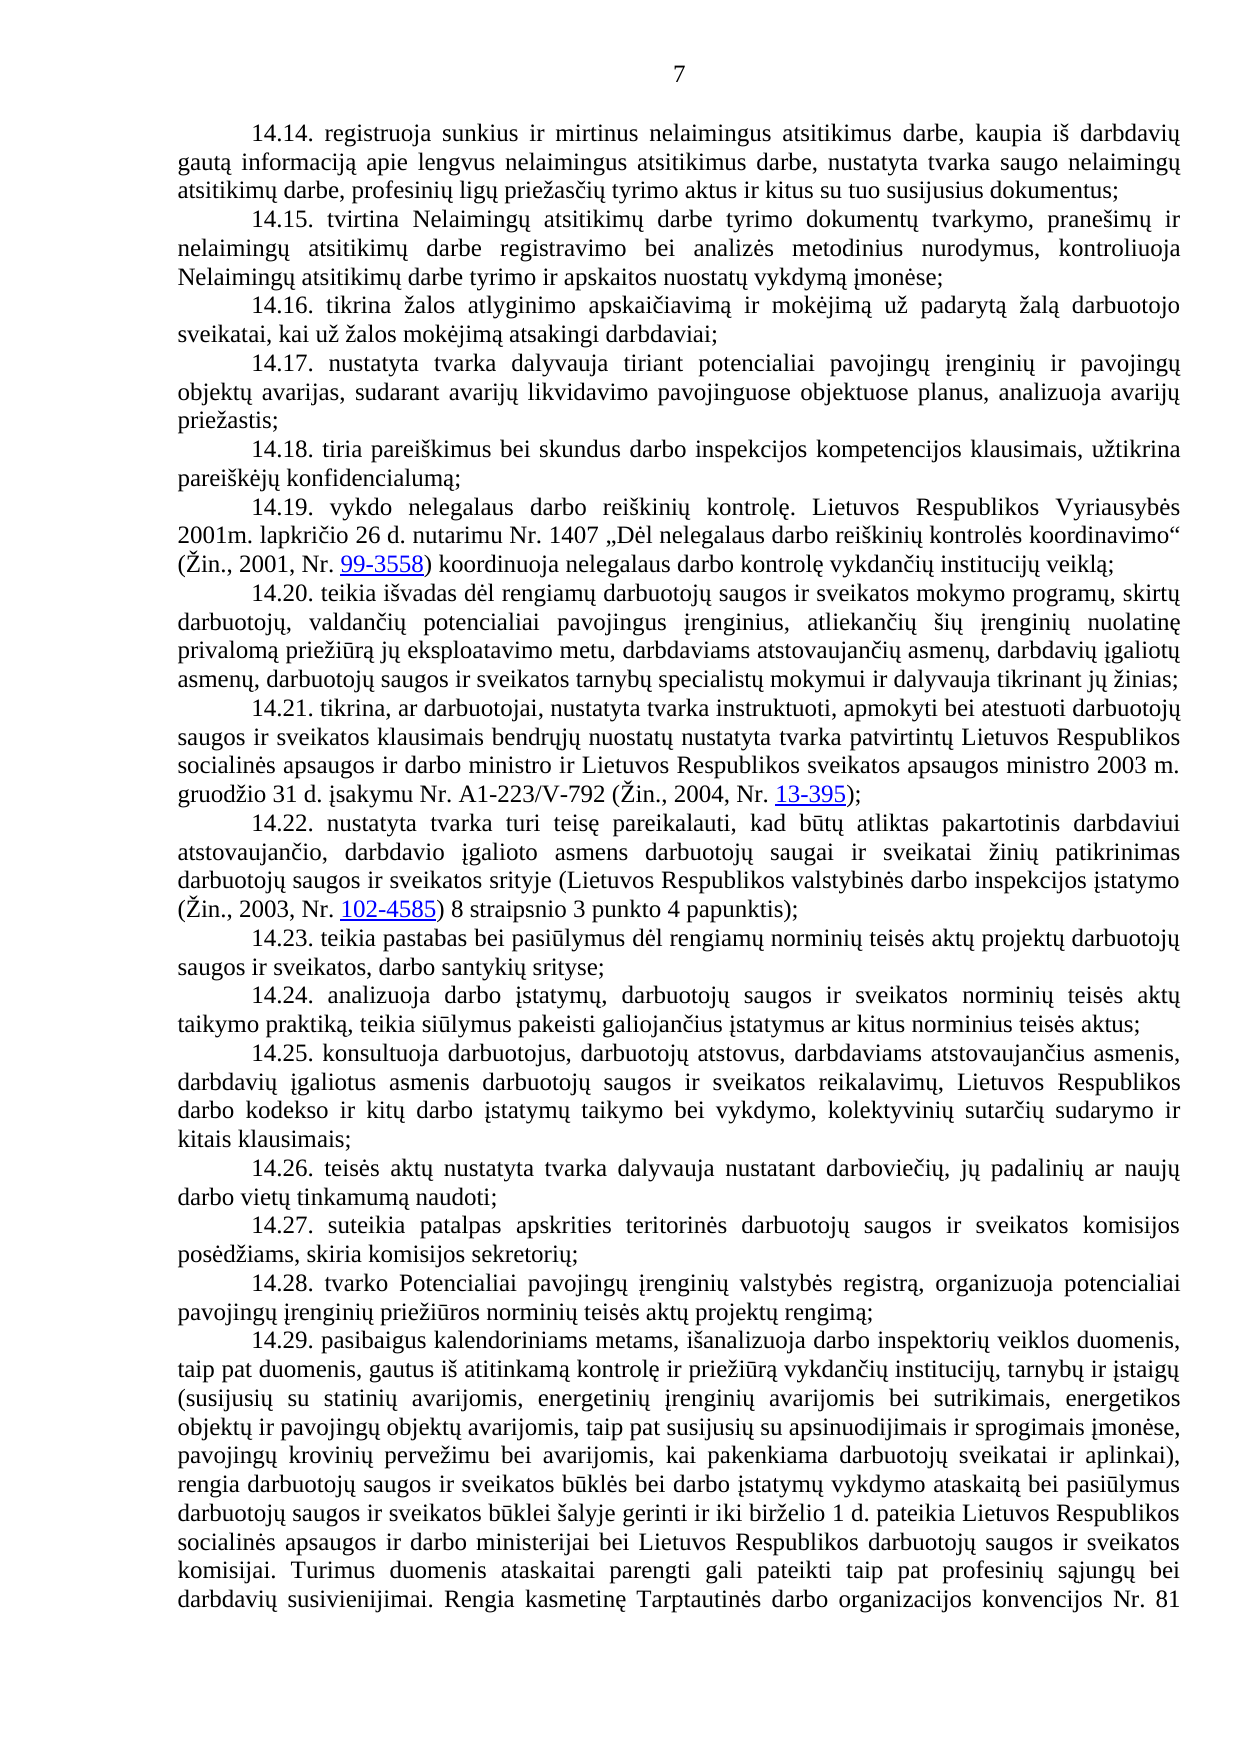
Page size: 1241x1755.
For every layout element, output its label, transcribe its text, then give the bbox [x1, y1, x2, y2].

text 14.26. teisės aktų nustatyta tvarka dalyvauja nustatant darboviečių, jų padalinių ar naujų darbo vietų tinkamumą naudoti; [177, 1153, 1181, 1211]
text 14.28. tvarko Potencialiai pavojingų įrenginių valstybės registrą, organizuoja potencialiai pavojingų įrenginių priežiūros norminių teisės aktų projektų rengimą; [177, 1268, 1181, 1326]
text 14.14. registruoja sunkius ir mirtinus nelaimingus atsitikimus darbe, kaupia iš darbdavių gautą informaciją apie lengvus nelaimingus atsitikimus darbe, nustatyta tvarka saugo nelaimingų atsitikimų darbe, profesinių ligų priežasčių tyrimo aktus ir kitus su tuo susijusius dokumentus; [177, 118, 1181, 204]
text 14.21. tikrina, ar darbuotojai, nustatyta tvarka instruktuoti, apmokyti bei atestuoti darbuotojų saugos ir sveikatos klausimais bendrųjų nuostatų nustatyta tvarka patvirtintų Lietuvos Respublikos socialinės apsaugos ir darbo ministro ir Lietuvos Respublikos sveikatos apsaugos ministro 2003 m. gruodžio 31 d. įsakymu Nr. A1-223/V-792 (Žin., 2004, Nr. 13-395); [177, 693, 1181, 808]
text 14.20. teikia išvadas dėl rengiamų darbuotojų saugos ir sveikatos mokymo programų, skirtų darbuotojų, valdančių potencialiai pavojingus įrenginius, atliekančių šių įrenginių nuolatinę privalomą priežiūrą jų eksploatavimo metu, darbdaviams atstovaujančių asmenų, darbdavių įgaliotų asmenų, darbuotojų saugos ir sveikatos tarnybų specialistų mokymui ir dalyvauja tikrinant jų žinias; [177, 578, 1181, 693]
text 14.22. nustatyta tvarka turi teisę pareikalauti, kad būtų atliktas pakartotinis darbdaviui atstovaujančio, darbdavio įgalioto asmens darbuotojų saugai ir sveikatai žinių patikrinimas darbuotojų saugos ir sveikatos srityje (Lietuvos Respublikos valstybinės darbo inspekcijos įstatymo (Žin., 2003, Nr. 102-4585) 8 straipsnio 3 punkto 4 papunktis); [177, 808, 1181, 923]
text 14.29. pasibaigus kalendoriniams metams, išanalizuoja darbo inspektorių veiklos duomenis, taip pat duomenis, gautus iš atitinkamą kontrolę ir priežiūrą vykdančių institucijų, tarnybų ir įstaigų (susijusių su statinių avarijomis, energetinių įrenginių avarijomis bei sutrikimais, energetikos objektų ir pavojingų objektų avarijomis, taip pat susijusių su apsinuodijimais ir sprogimais įmonėse, pavojingų krovinių pervežimu bei avarijomis, kai pakenkiama darbuotojų sveikatai ir aplinkai), rengia darbuotojų saugos ir sveikatos būklės bei darbo įstatymų vykdymo ataskaitą bei pasiūlymus darbuotojų saugos ir sveikatos būklei šalyje gerinti ir iki birželio 1 d. pateikia Lietuvos Respublikos socialinės apsaugos ir darbo ministerijai bei Lietuvos Respublikos darbuotojų saugos ir sveikatos komisijai. Turimus duomenis ataskaitai parengti gali pateikti taip pat profesinių sąjungų bei darbdavių susivienijimai. Rengia kasmetinę Tarptautinės darbo organizacijos konvencijos Nr. 81 [177, 1326, 1181, 1613]
text 14.17. nustatyta tvarka dalyvauja tiriant potencialiai pavojingų įrenginių ir pavojingų objektų avarijas, sudarant avarijų likvidavimo pavojinguose objektuose planus, analizuoja avarijų priežastis; [177, 348, 1181, 434]
text 14.27. suteikia patalpas apskrities teritorinės darbuotojų saugos ir sveikatos komisijos posėdžiams, skiria komisijos sekretorių; [177, 1211, 1181, 1268]
text 14.15. tvirtina Nelaimingų atsitikimų darbe tyrimo dokumentų tvarkymo, pranešimų ir nelaimingų atsitikimų darbe registravimo bei analizės metodinius nurodymus, kontroliuoja Nelaimingų atsitikimų darbe tyrimo ir apskaitos nuostatų vykdymą įmonėse; [177, 204, 1181, 291]
text 14.19. vykdo nelegalaus darbo reiškinių kontrolę. Lietuvos Respublikos Vyriausybės 2001m. lapkričio 26 d. nutarimu Nr. 1407 „Dėl nelegalaus darbo reiškinių kontrolės koordinavimo“ (Žin., 2001, Nr. 99-3558) koordinuoja nelegalaus darbo kontrolę vykdančių institucijų veiklą; [177, 492, 1181, 578]
text 14.25. konsultuoja darbuotojus, darbuotojų atstovus, darbdaviams atstovaujančius asmenis, darbdavių įgaliotus asmenis darbuotojų saugos ir sveikatos reikalavimų, Lietuvos Respublikos darbo kodekso ir kitų darbo įstatymų taikymo bei vykdymo, kolektyvinių sutarčių sudarymo ir kitais klausimais; [177, 1038, 1181, 1153]
text 14.18. tiria pareiškimus bei skundus darbo inspekcijos kompetencijos klausimais, užtikrina pareiškėjų konfidencialumą; [177, 434, 1181, 492]
text 14.23. teikia pastabas bei pasiūlymus dėl rengiamų norminių teisės aktų projektų darbuotojų saugos ir sveikatos, darbo santykių srityse; [177, 923, 1181, 981]
text 14.16. tikrina žalos atlyginimo apskaičiavimą ir mokėjimą už padarytą žalą darbuotojo sveikatai, kai už žalos mokėjimą atsakingi darbdaviai; [177, 291, 1181, 348]
text 14.24. analizuoja darbo įstatymų, darbuotojų saugos ir sveikatos norminių teisės aktų taikymo praktiką, teikia siūlymus pakeisti galiojančius įstatymus ar kitus norminius teisės aktus; [177, 981, 1181, 1038]
